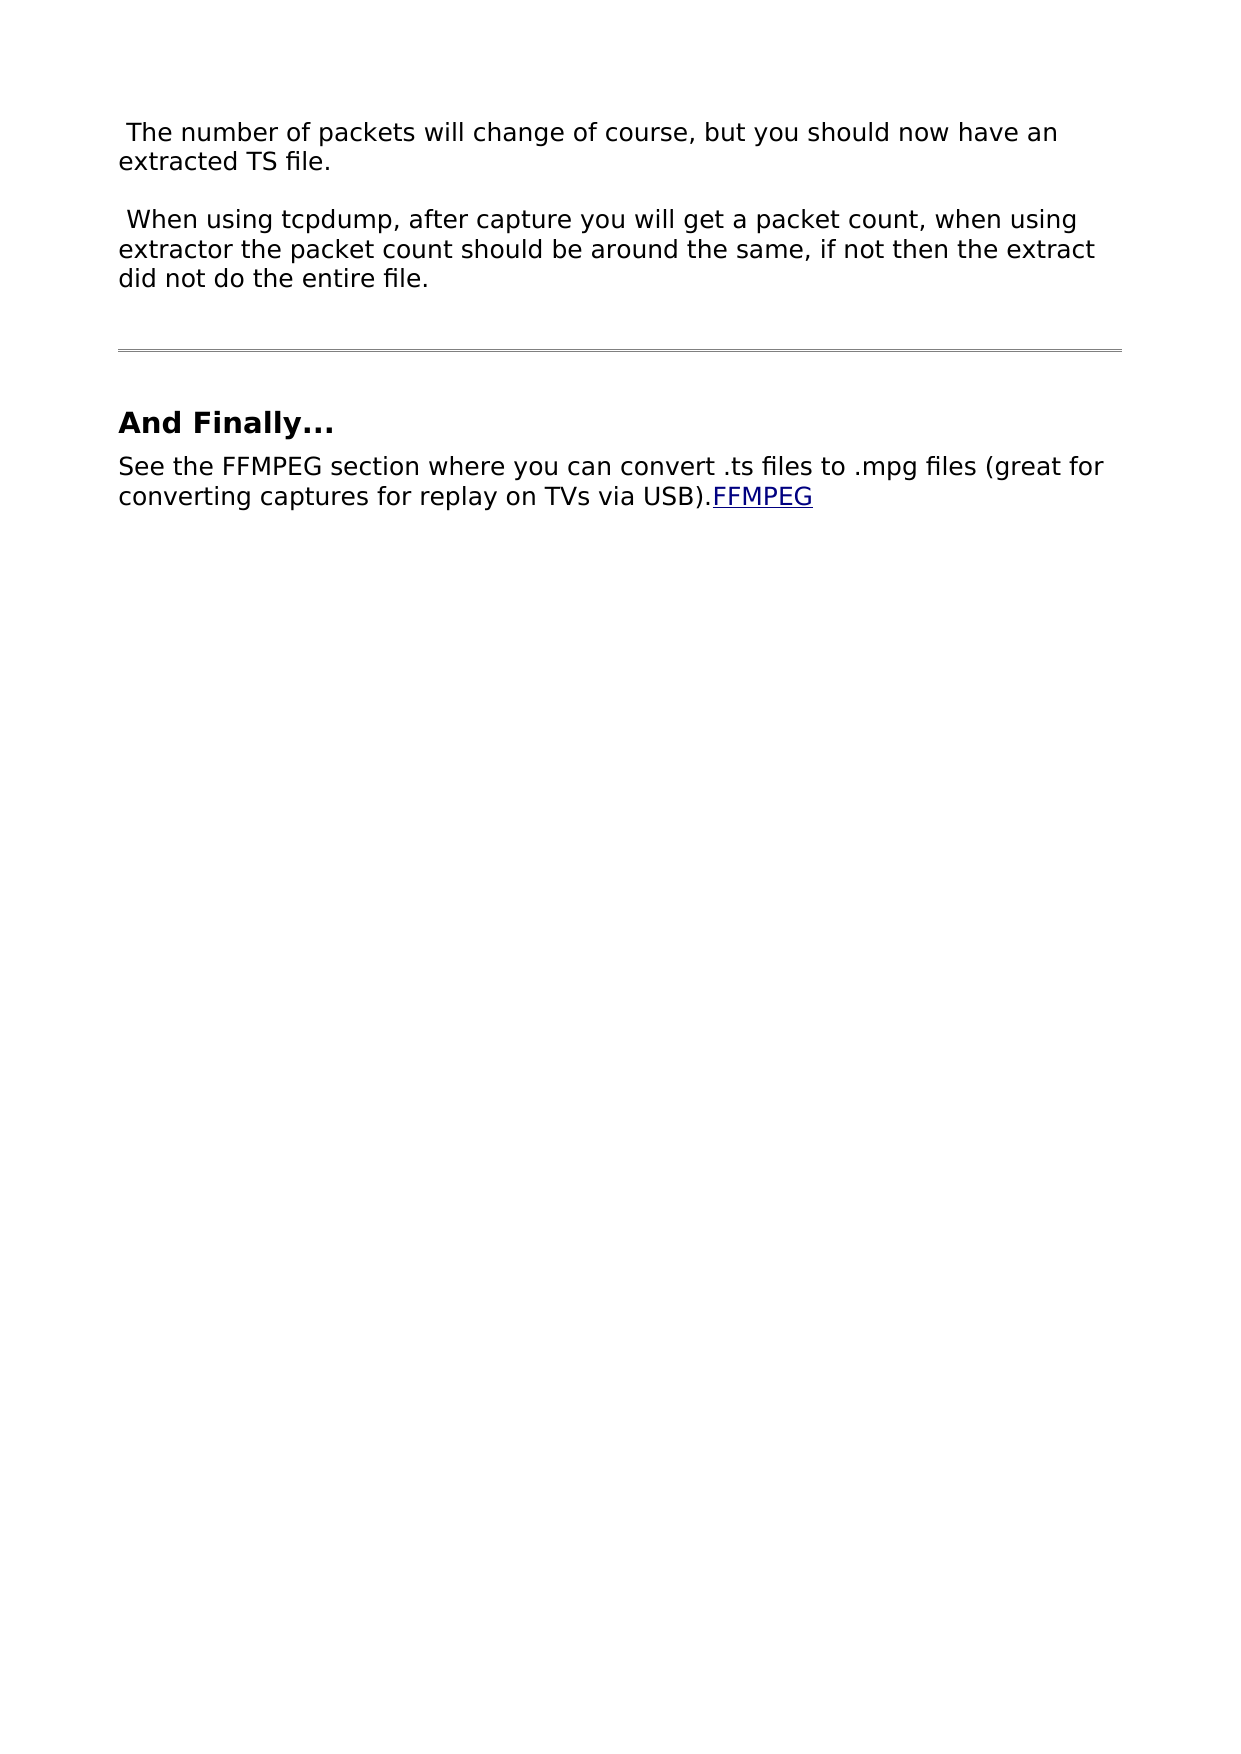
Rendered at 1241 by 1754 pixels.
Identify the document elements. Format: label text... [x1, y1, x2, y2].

subtitle And Finally... [118, 406, 1122, 440]
text See the FFMPEG section where you can convert .ts files to .mpg files (great for converting captures for replay on TVs via USB).FFMPEG [118, 453, 1122, 511]
text The number of packets will change of course, but you should now have an extracted TS file. When using tcpdump, after capture you will get a packet count, when using extractor the packet count should be around the same, if not then the extract did not do the entire file. [118, 118, 1122, 322]
